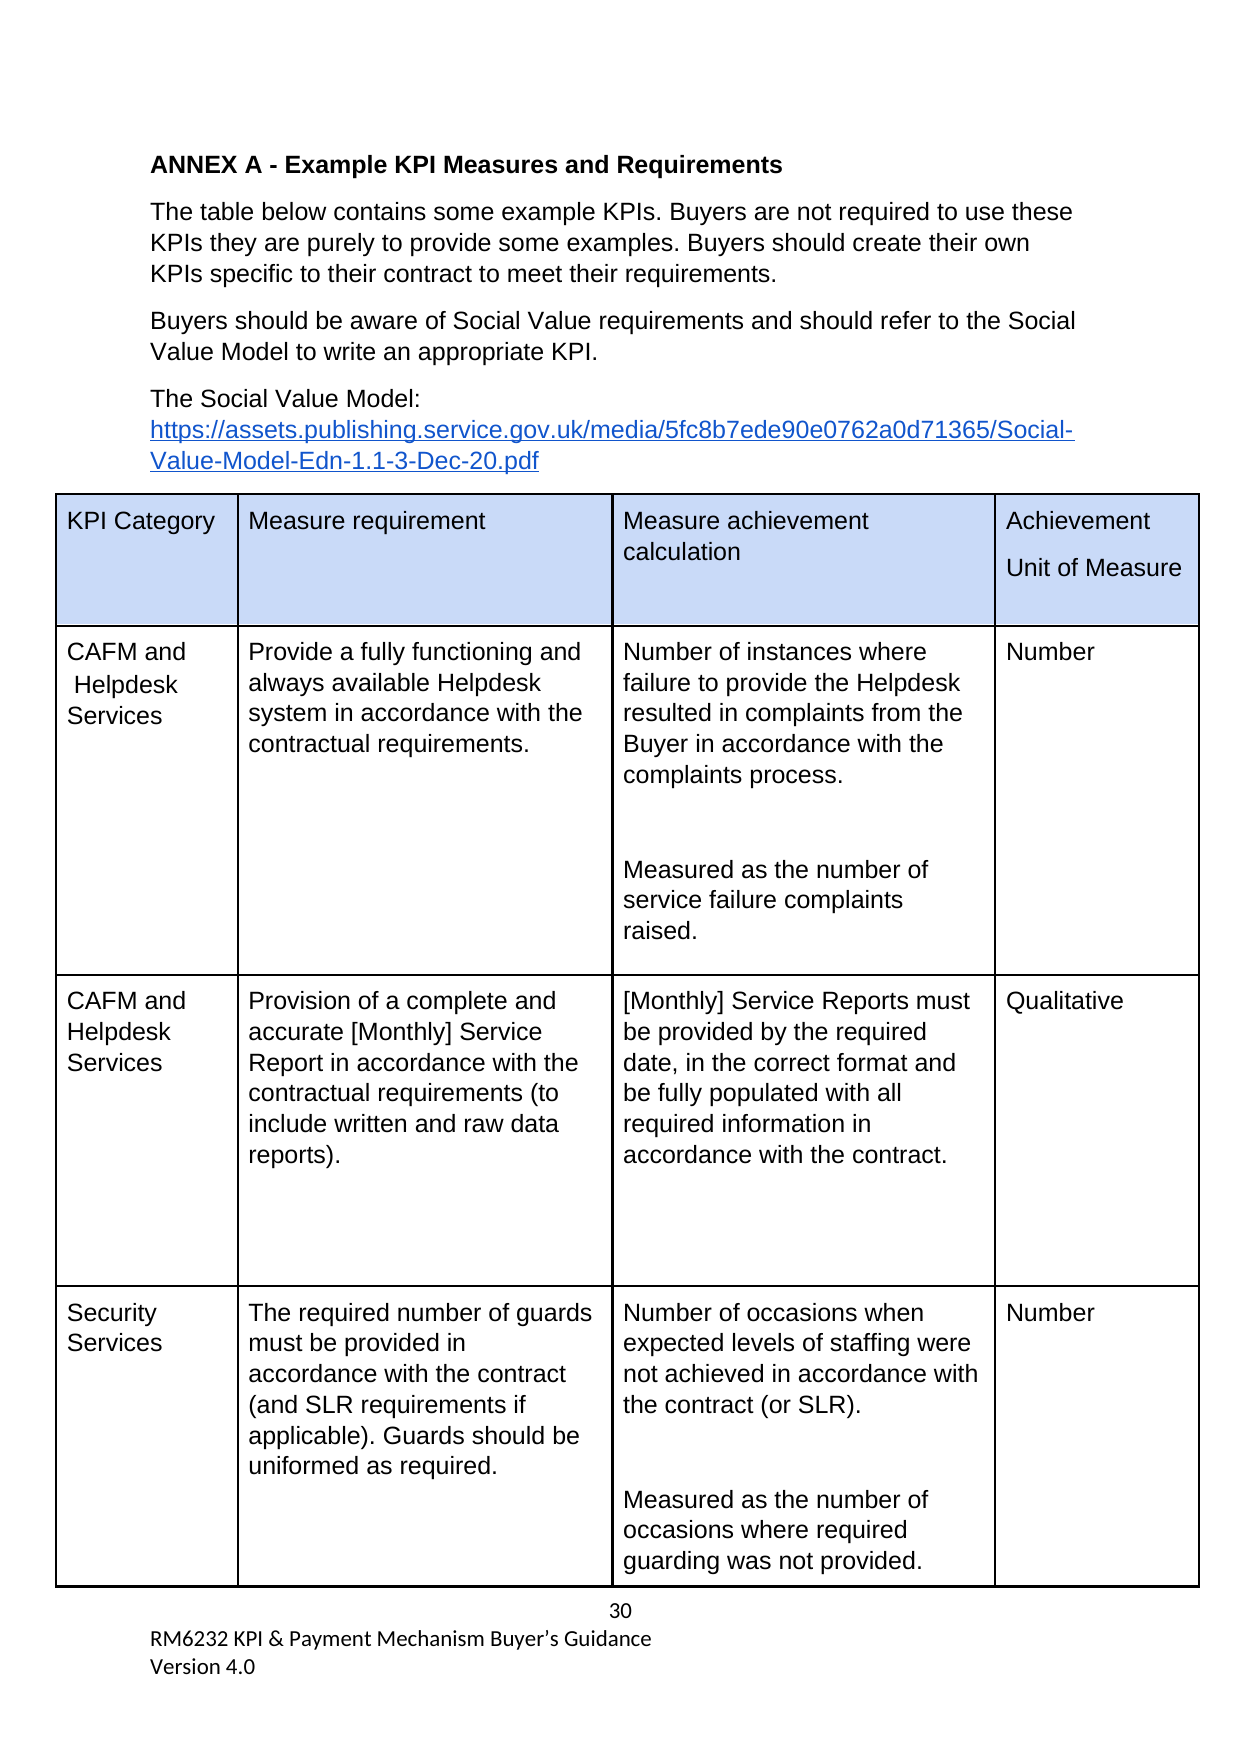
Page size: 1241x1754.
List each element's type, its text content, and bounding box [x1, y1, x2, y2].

table_cell CAFM and Helpdesk Services [57, 976, 237, 1285]
table_header KPI Category [57, 495, 237, 624]
table_header Measure achievement calculation [614, 495, 994, 624]
table_cell Qualitative [996, 976, 1198, 1285]
table_header Measure requirement [239, 495, 611, 624]
table_header Achievement Unit of Measure [996, 495, 1198, 624]
table_cell Number [996, 1287, 1198, 1585]
table_cell Number [996, 627, 1198, 974]
table_cell Number of instances where failure to provide the Helpdesk resulted in complaints from the Buyer in accordance with the complaints process. Measured as the number of service failure complaints raised. [614, 627, 994, 974]
table_cell Provision of a complete and accurate [Monthly] Service Report in accordance with the contractual requirements (to include written and raw data reports). [239, 976, 611, 1285]
table_cell Provide a fully functioning and always available Helpdesk system in accordance with the contractual requirements. [239, 627, 611, 974]
table_cell Security Services [57, 1287, 237, 1585]
text ANNEX A - Example KPI Measures and Requirements [150, 150, 1090, 179]
table_cell CAFM and Helpdesk Services [57, 627, 237, 974]
table_cell [Monthly] Service Reports must be provided by the required date, in the correct format and be fully populated with all required information in accordance with the contract. [614, 976, 994, 1285]
text The table below contains some example KPIs. Buyers are not required to use these KPIs they are purely to provide some examples. Buyers should create their own KPIs specific to their contract to meet their requirements. [150, 197, 1090, 288]
text Buyers should be aware of Social Value requirements and should refer to the Social Value Model to write an appropriate KPI. [150, 306, 1090, 366]
text The Social Value Model: https://assets.publishing.service.gov.uk/media/5fc8b7ede90e0762a0d71365/Social-Value-Model-Edn-1.1-3-Dec-20.pdf [150, 384, 1090, 474]
table_cell Number of occasions when expected levels of staffing were not achieved in accordance with the contract (or SLR). Measured as the number of occasions where required guarding was not provided. [614, 1287, 994, 1585]
table_cell The required number of guards must be provided in accordance with the contract (and SLR requirements if applicable). Guards should be uniformed as required. [239, 1287, 611, 1585]
